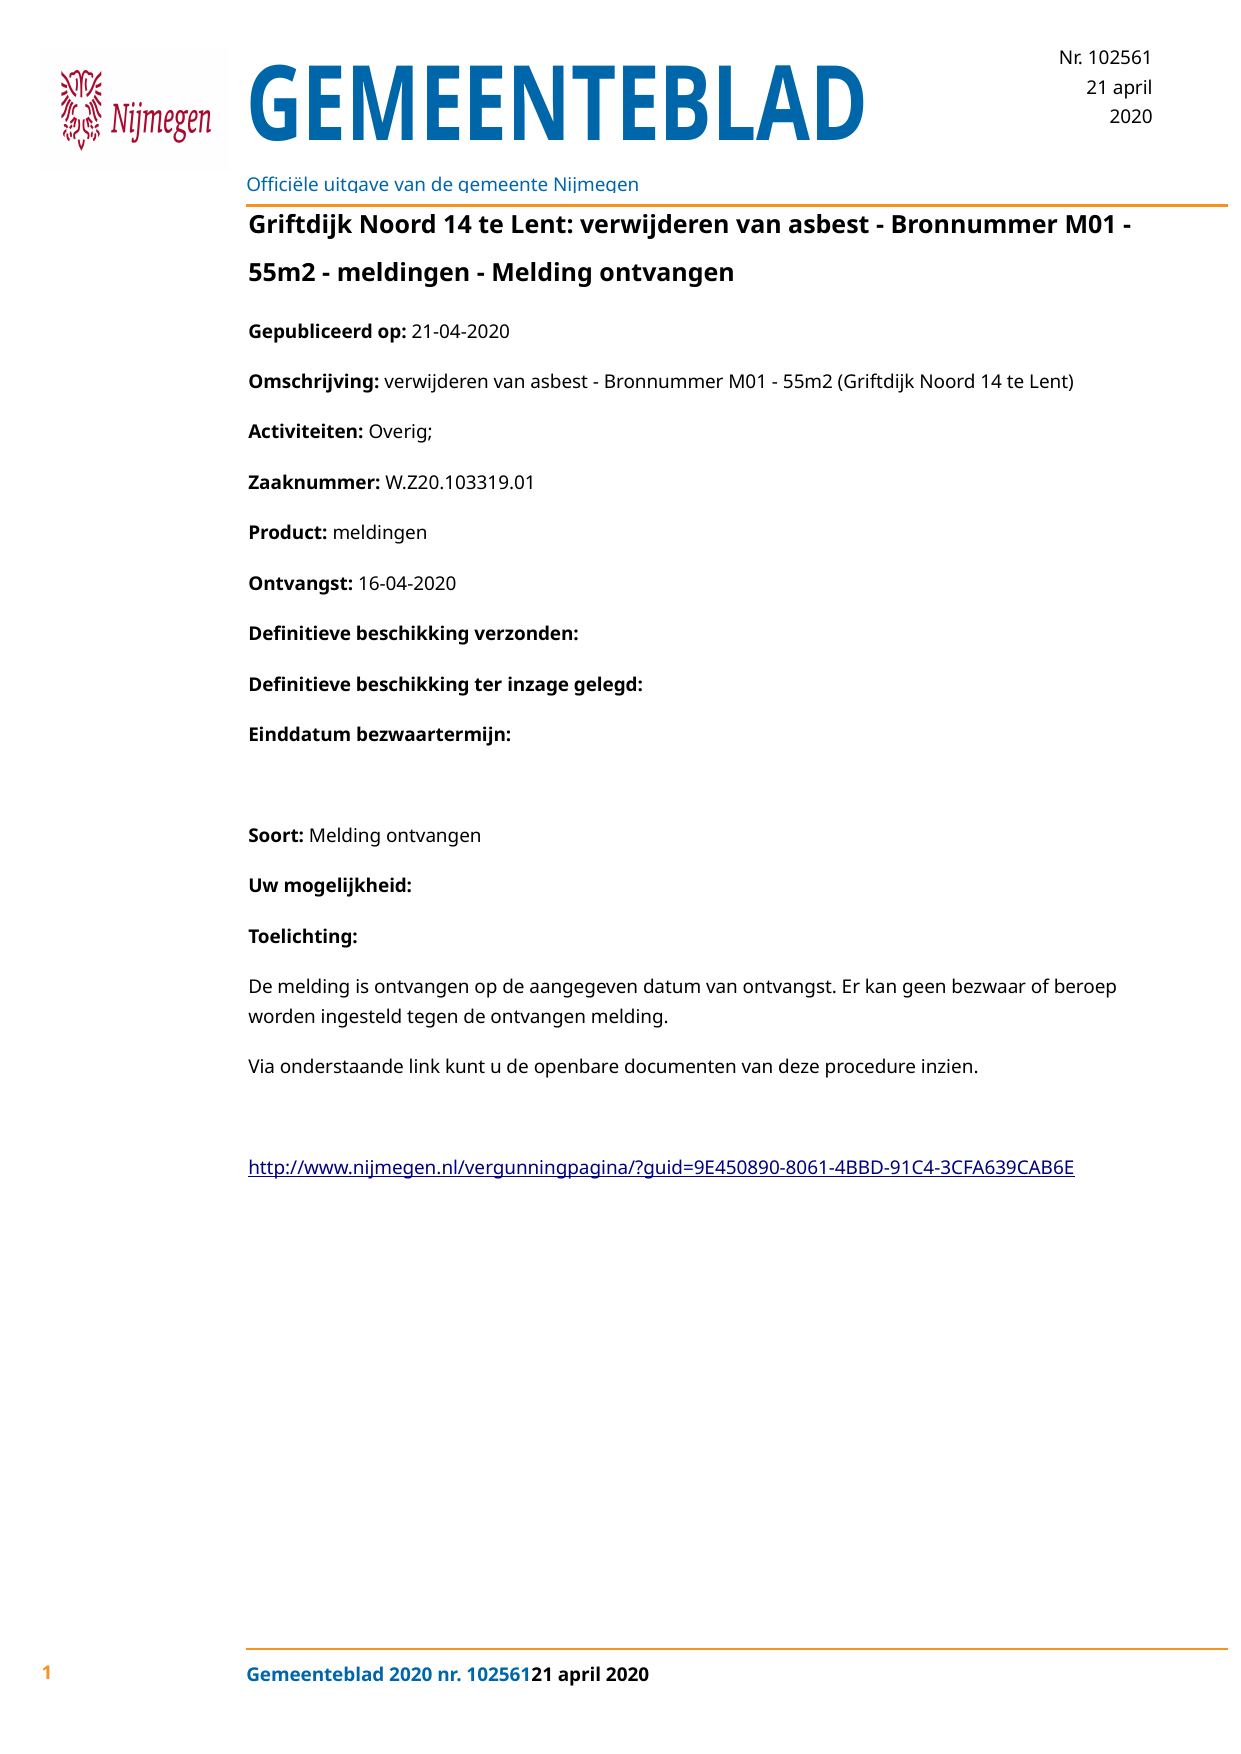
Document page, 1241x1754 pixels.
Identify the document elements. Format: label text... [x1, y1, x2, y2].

text Product: meldingen [248, 519, 1152, 545]
text Griftdijk Noord 14 te Lent: verwijderen van asbest - Bronnummer M01 - 55m2 - meldingen - Melding ontvangen [248, 207, 1152, 288]
text Omschrijving: verwijderen van asbest - Bronnummer M01 - 55m2 (Griftdijk Noord 14 te Lent) [248, 368, 1152, 394]
text Definitieve beschikking ter inzage gelegd: [248, 671, 1152, 697]
text Toelichting: [248, 923, 1152, 949]
picture [41, 47, 231, 172]
text http://www.nijmegen.nl/vergunningpagina/?guid=9E450890-8061-4BBD-91C4-3CFA639CAB6E [248, 1154, 1152, 1180]
text Einddatum bezwaartermijn: [248, 721, 1152, 747]
text Soort: Melding ontvangen [248, 822, 1152, 848]
text Zaaknummer: W.Z20.103319.01 [248, 469, 1152, 495]
text Definitieve beschikking verzonden: [248, 620, 1152, 646]
text Ontvangst: 16-04-2020 [248, 570, 1152, 596]
text Gepubliceerd op: 21-04-2020 [248, 318, 1152, 344]
text Uw mogelijkheid: [248, 872, 1152, 898]
text Activiteiten: Overig; [248, 419, 1152, 444]
text Via onderstaande link kunt u de openbare documenten van deze procedure inzien. [248, 1053, 1152, 1079]
text De melding is ontvangen op de aangegeven datum van ontvangst. Er kan geen bezwaar of beroep worden ingesteld tegen de ontvangen melding. [248, 973, 1152, 1029]
